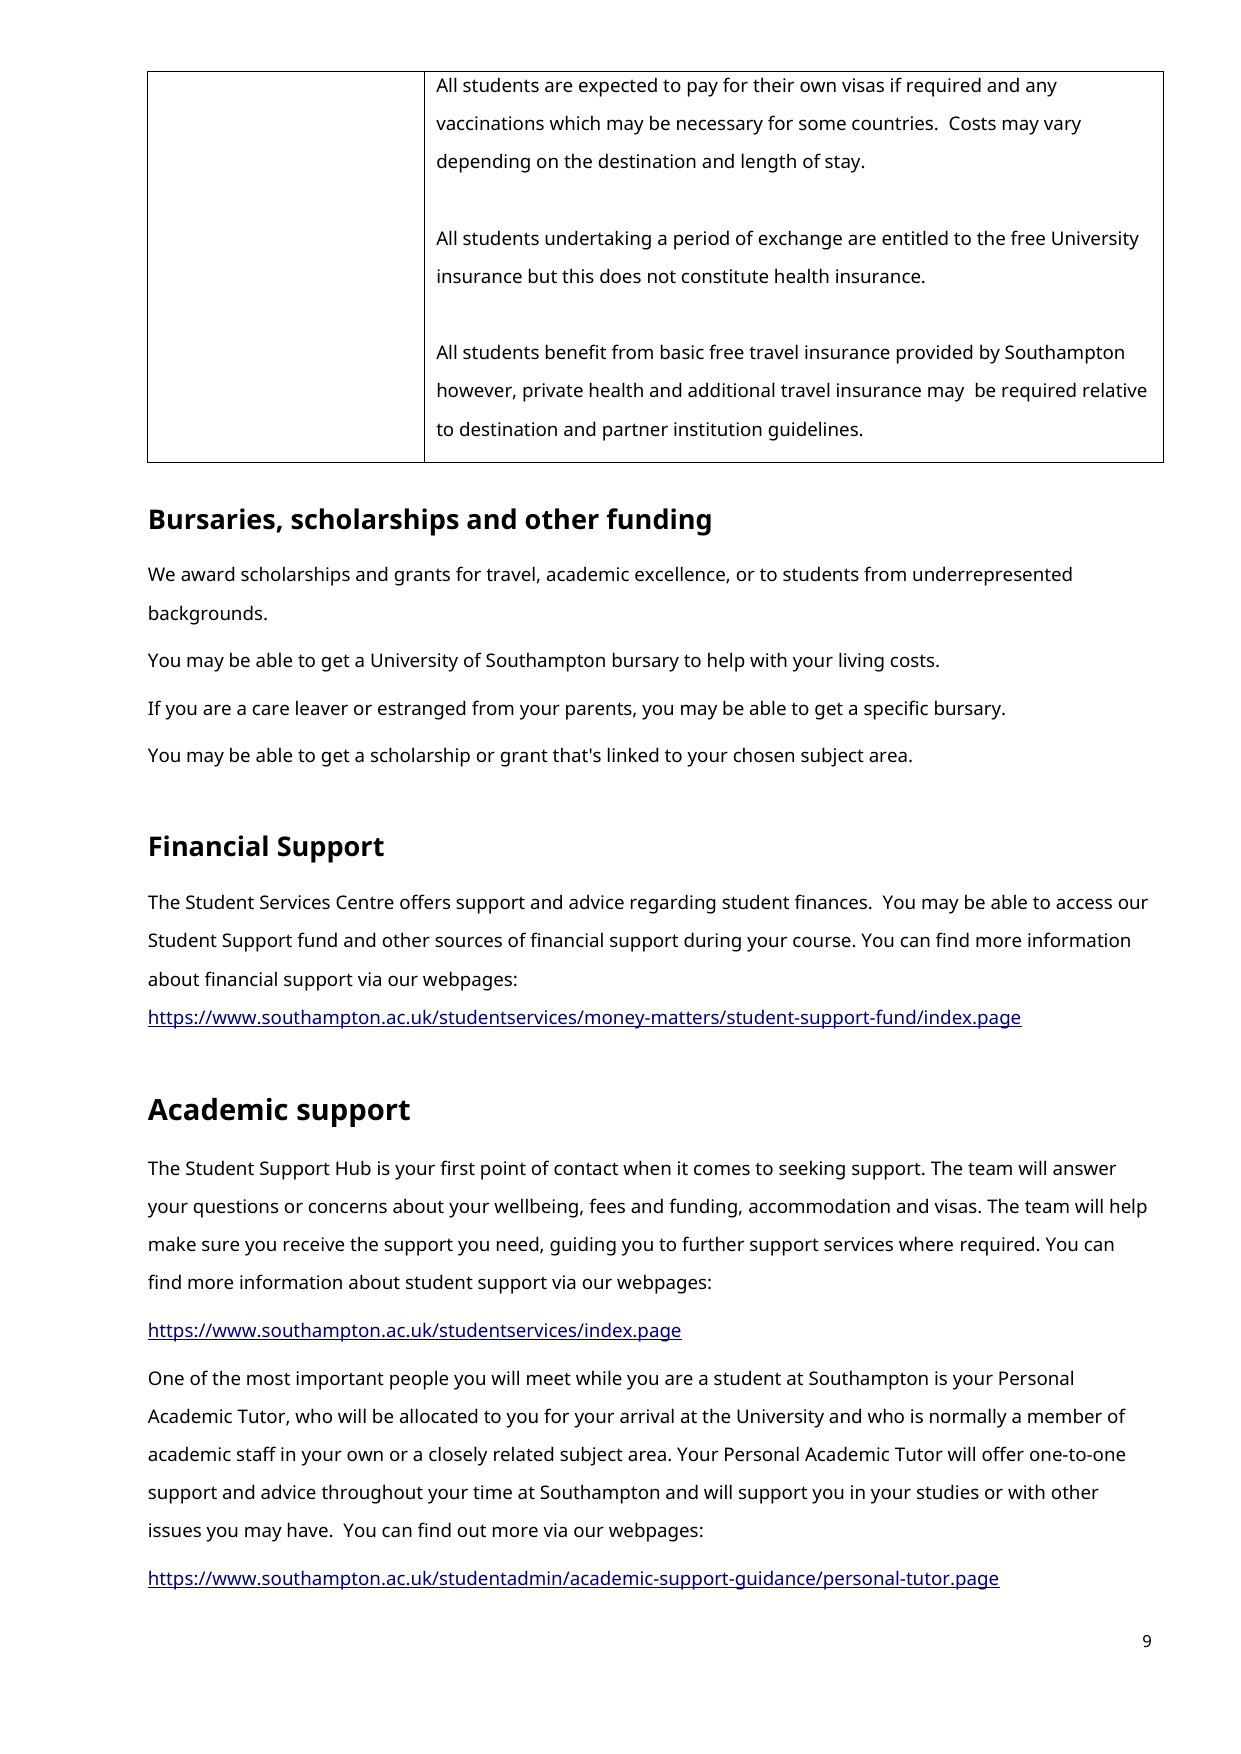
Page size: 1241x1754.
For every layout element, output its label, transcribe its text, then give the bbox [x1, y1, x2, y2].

text The Student Services Centre offers support and advice regarding student finances. You may be able to access our Student Support fund and other sources of financial support during your course. You can find more information about financial support via our webpages: https://www.southampton.ac.uk/studentservices/money-matters/student-support-fund/index.page [148, 889, 1152, 1029]
text You may be able to get a scholarship or grant that's linked to your chosen subject area. [148, 743, 1152, 768]
text You may be able to get a University of Southampton bursary to help with your living costs. [148, 647, 1152, 673]
subtitle Financial Support [148, 828, 1152, 865]
text https://www.southampton.ac.uk/studentservices/index.page [148, 1317, 1152, 1343]
text We award scholarships and grants for travel, academic excellence, or to students from underrepresented backgrounds. [148, 562, 1152, 625]
table_cell All students are expected to pay for their own visas if required and any vaccinations which may be necessary for some countries. Costs may vary depending on the destination and length of stay. All students undertaking a period of exchange are entitled to the free University insurance but this does not constitute health insurance. All students benefit from basic free travel insurance provided by Southampton however, private health and additional travel insurance may be required relative to destination and partner institution guidelines. [425, 72, 1163, 462]
subtitle Academic support [148, 1089, 1152, 1129]
text If you are a care leaver or estranged from your parents, you may be able to get a specific bursary. [148, 695, 1152, 721]
subtitle Bursaries, scholarships and other funding [148, 500, 1152, 537]
text One of the most important people you will meet while you are a student at Southampton is your Personal Academic Tutor, who will be allocated to you for your arrival at the University and who is normally a member of academic staff in your own or a closely related subject area. Your Personal Academic Tutor will offer one-to-one support and advice throughout your time at Southampton and will support you in your studies or with other issues you may have. You can find out more via our webpages: [148, 1365, 1152, 1543]
text The Student Support Hub is your first point of contact when it comes to seeking support. The team will answer your questions or concerns about your wellbeing, fees and funding, accommodation and visas. The team will help make sure you receive the support you need, guiding you to further support services where required. You can find more information about student support via our webpages: [148, 1155, 1152, 1295]
table_cell [148, 72, 424, 462]
text https://www.southampton.ac.uk/studentadmin/academic-support-guidance/personal-tutor.page [148, 1565, 1152, 1591]
